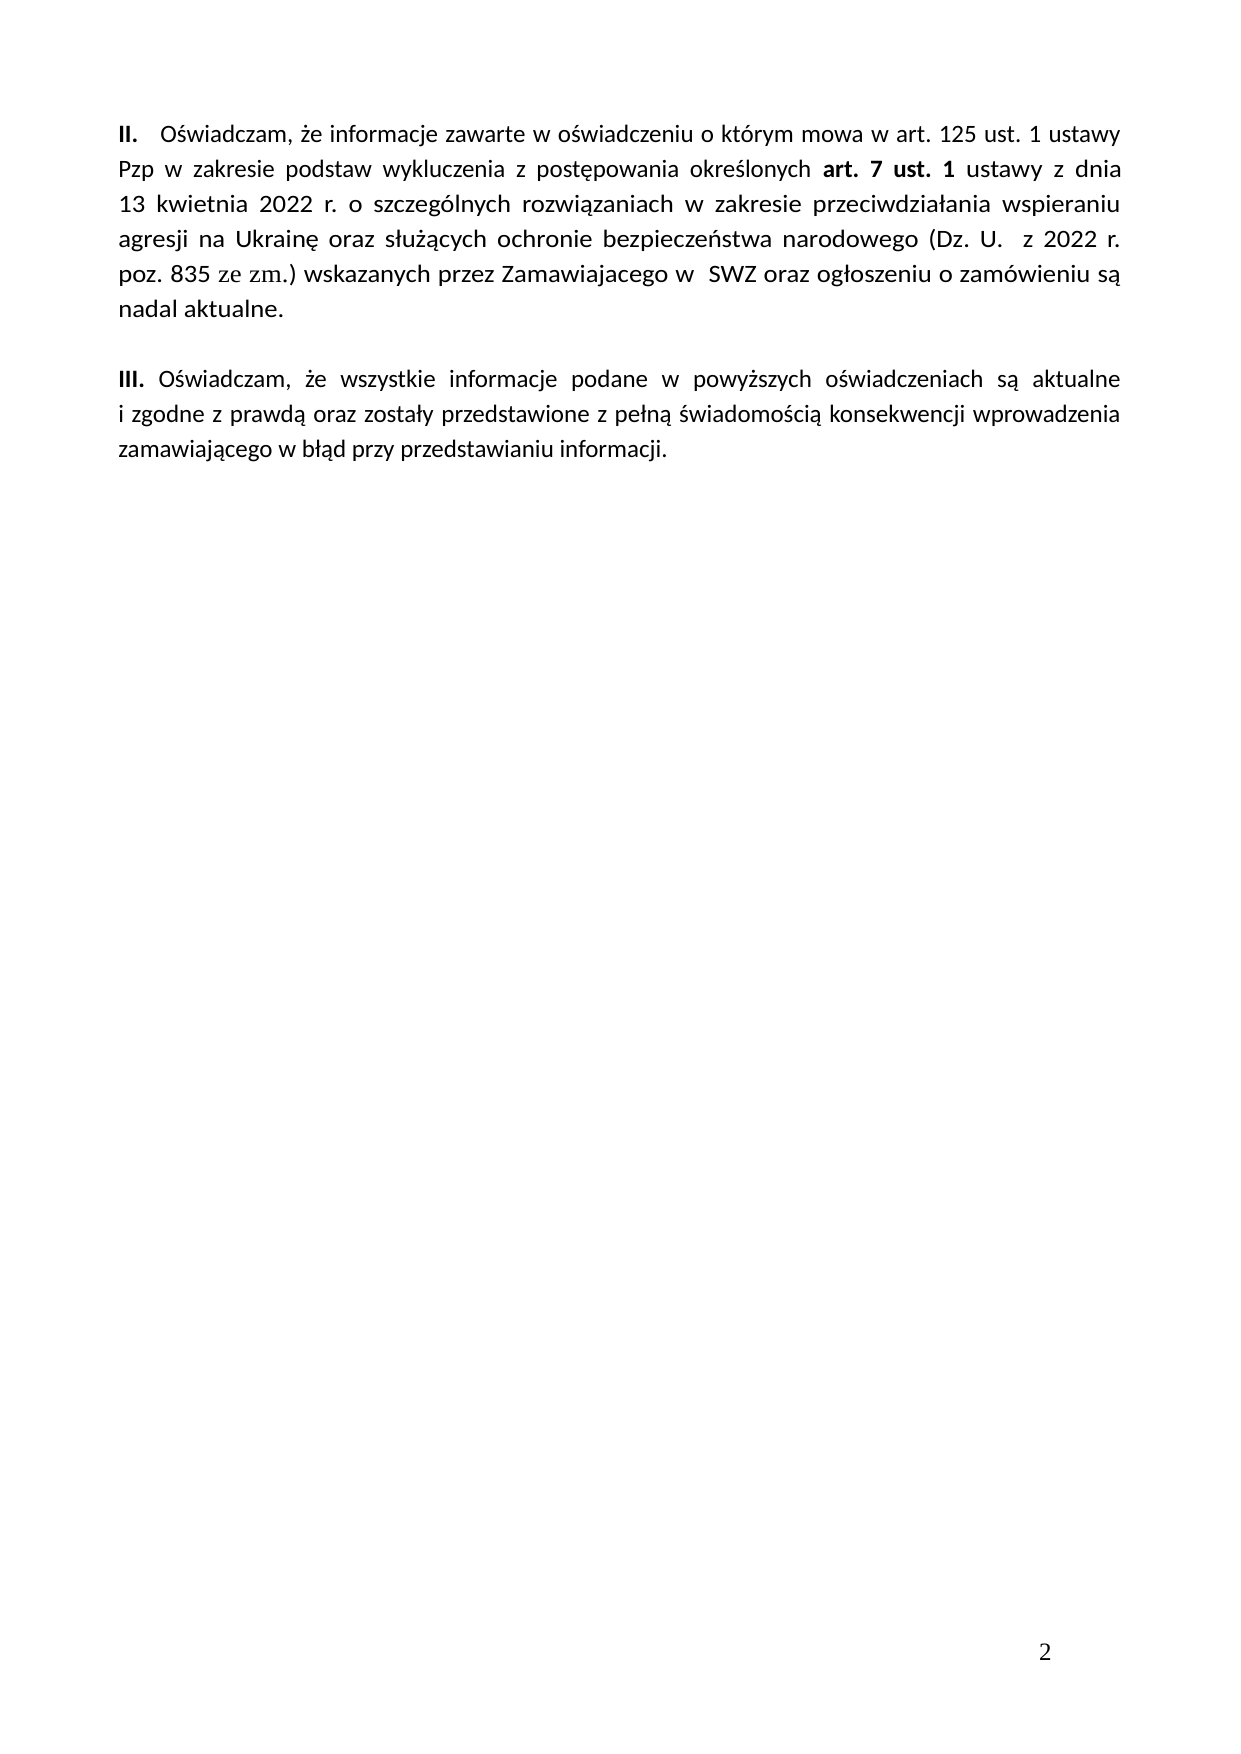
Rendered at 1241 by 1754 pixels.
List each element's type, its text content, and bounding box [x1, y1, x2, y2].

text III. Oświadczam, że wszystkie informacje podane w powyższych oświadczeniach są aktualne i zgodne z prawdą oraz zostały przedstawione z pełną świadomością konsekwencji wprowadzenia zamawiającego w błąd przy przedstawianiu informacji. [118, 363, 1122, 464]
text II. Oświadczam, że informacje zawarte w oświadczeniu o którym mowa w art. 125 ust. 1 ustawy Pzp w zakresie podstaw wykluczenia z postępowania określonych art. 7 ust. 1 ustawy z dnia 13 kwietnia 2022 r. o szczególnych rozwiązaniach w zakresie przeciwdziałania wspieraniu agresji na Ukrainę oraz służących ochronie bezpieczeństwa narodowego (Dz. U. z 2022 r. poz. 835 ze zm.) wskazanych przez Zamawiajacego w SWZ oraz ogłoszeniu o zamówieniu są nadal aktualne. [118, 118, 1122, 324]
